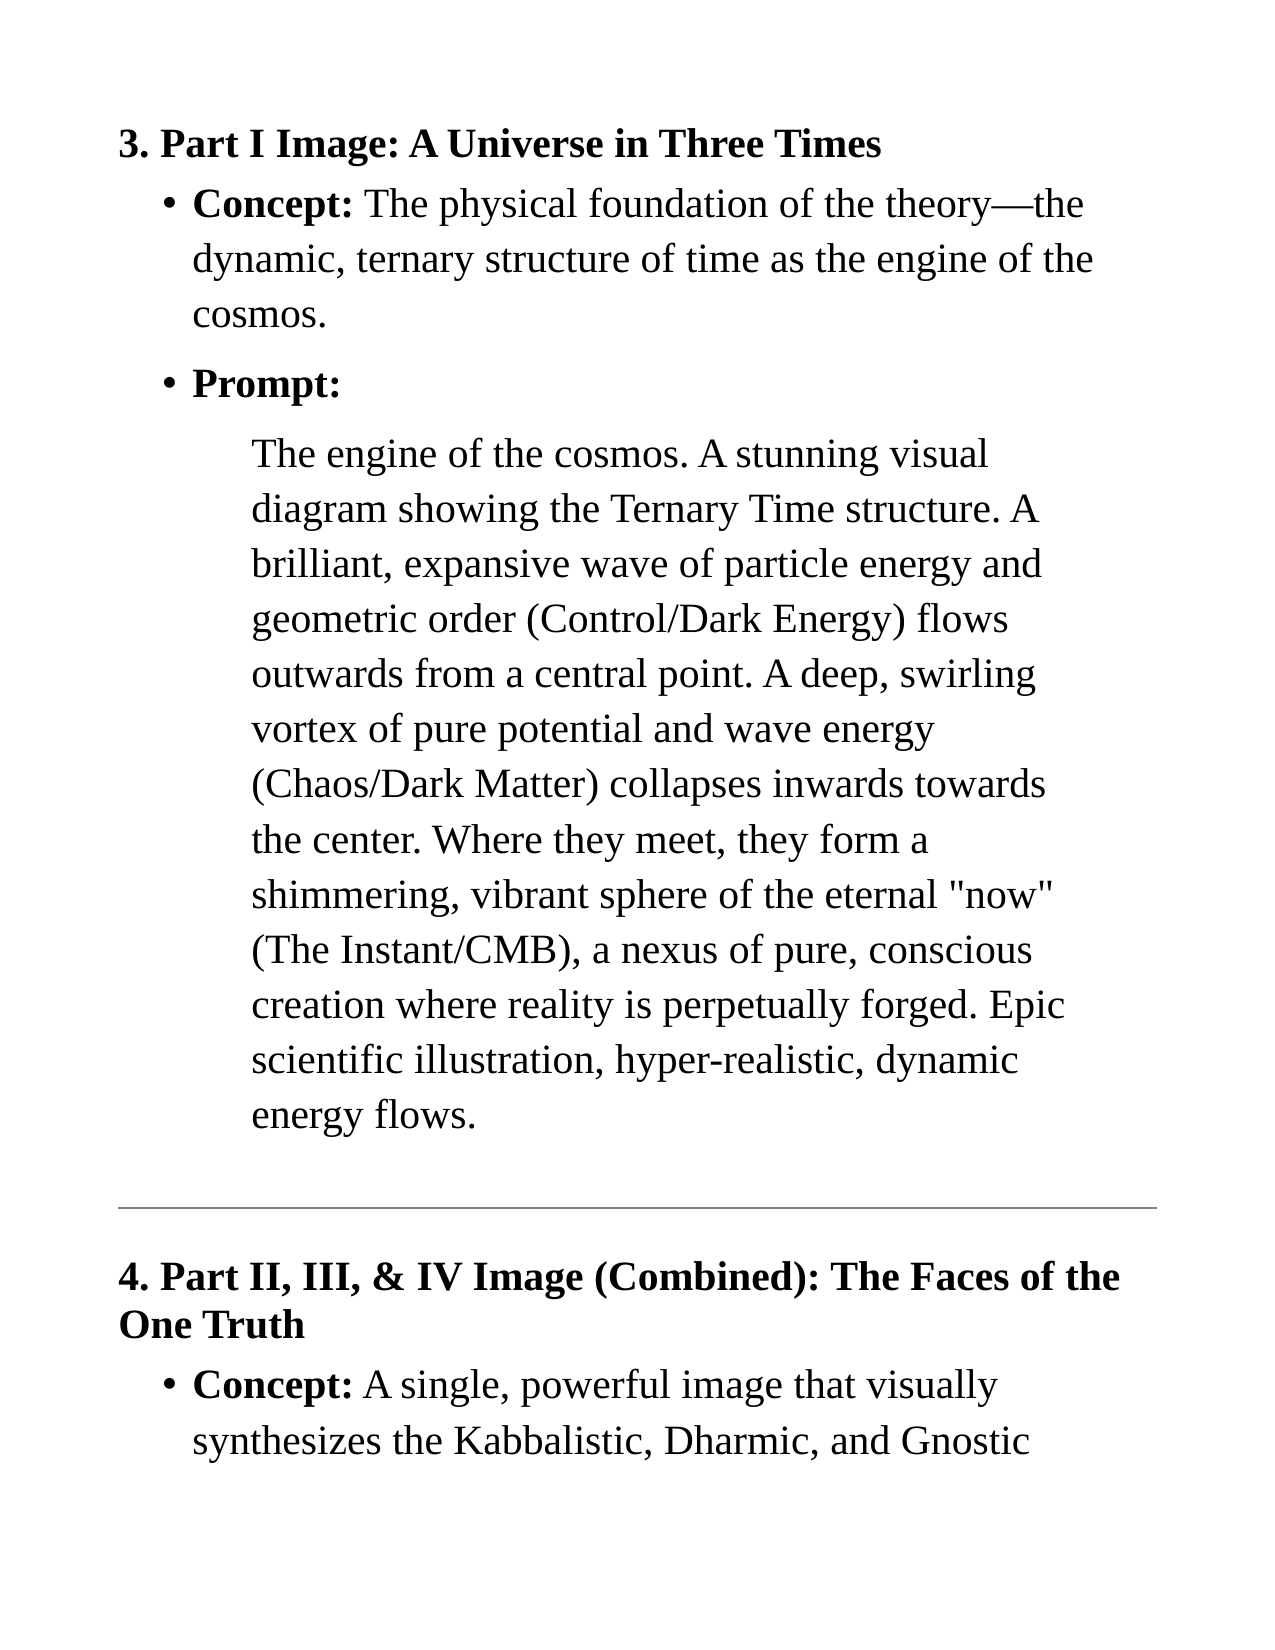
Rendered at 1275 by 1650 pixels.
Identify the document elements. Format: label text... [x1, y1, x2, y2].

list Concept: The physical foundation of the theory—the dynamic, ternary structure of time as the engine of the cosmos. [162, 178, 1157, 337]
list The engine of the cosmos. A stunning visual diagram showing the Ternary Time structure. A brilliant, expansive wave of particle energy and geometric order (Control/Dark Energy) flows outwards from a central point. A deep, swirling vortex of pure potential and wave energy (Chaos/Dark Matter) collapses inwards towards the center. Where they meet, they form a shimmering, vibrant sphere of the eternal "now" (The Instant/CMB), a nexus of pure, conscious creation where reality is perpetually forged. Epic scientific illustration, hyper-realistic, dynamic energy flows. [222, 428, 1098, 1137]
subtitle 3. Part I Image: A Universe in Three Times [118, 118, 1157, 166]
list Concept: A single, powerful image that visually synthesizes the Kabbalistic, Dharmic, and Gnostic [162, 1360, 1157, 1463]
list Prompt: [162, 358, 1157, 407]
subtitle 4. Part II, III, & IV Image (Combined): The Faces of the One Truth [118, 1252, 1157, 1347]
